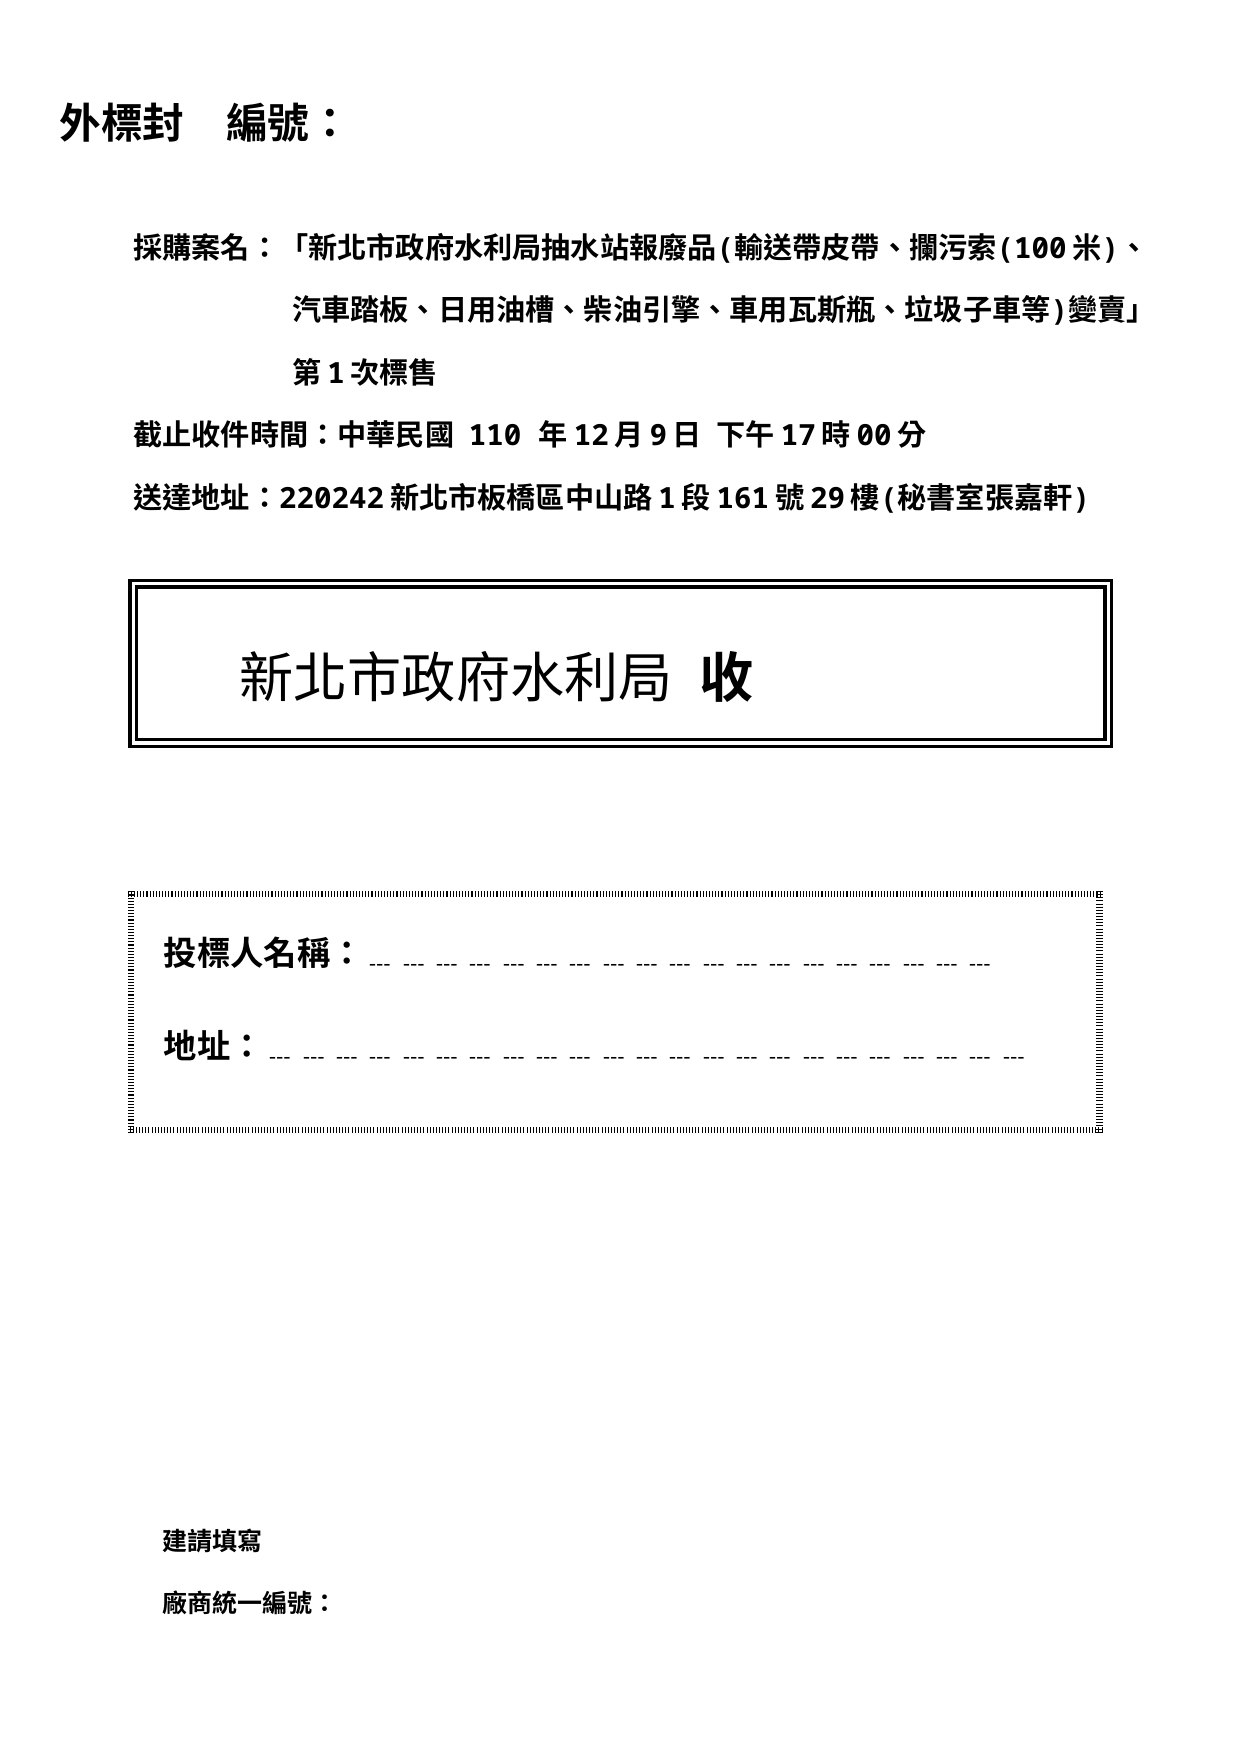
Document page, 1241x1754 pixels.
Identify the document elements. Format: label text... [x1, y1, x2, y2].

text 投標人名稱：﹍﹍﹍﹍﹍﹍﹍﹍﹍﹍﹍﹍﹍﹍﹍﹍﹍﹍﹍ [163, 927, 1054, 975]
text 送達地址：220242新北市板橋區中山路1段161號29樓(秘書室張嘉軒) [133, 454, 1168, 517]
text 建請填寫 [162, 1498, 1168, 1560]
text 廠商統一編號： [162, 1560, 1168, 1623]
text 外標封 編號： [59, 79, 1181, 204]
text 截止收件時間：中華民國 110 年12月9日 下午17時00分 [133, 392, 1168, 454]
text 採購案名：「新北市政府水利局抽水站報廢品(輸送帶皮帶、攔污索(100米)、汽車踏板、日用油槽、柴油引擎、車用瓦斯瓶、垃圾子車等)變賣」第1次標售 [133, 204, 1168, 392]
text 地址：﹍﹍﹍﹍﹍﹍﹍﹍﹍﹍﹍﹍﹍﹍﹍﹍﹍﹍﹍﹍﹍﹍﹍ [163, 1020, 1067, 1068]
table_header 新北市政府水利局 收 [133, 582, 1108, 738]
